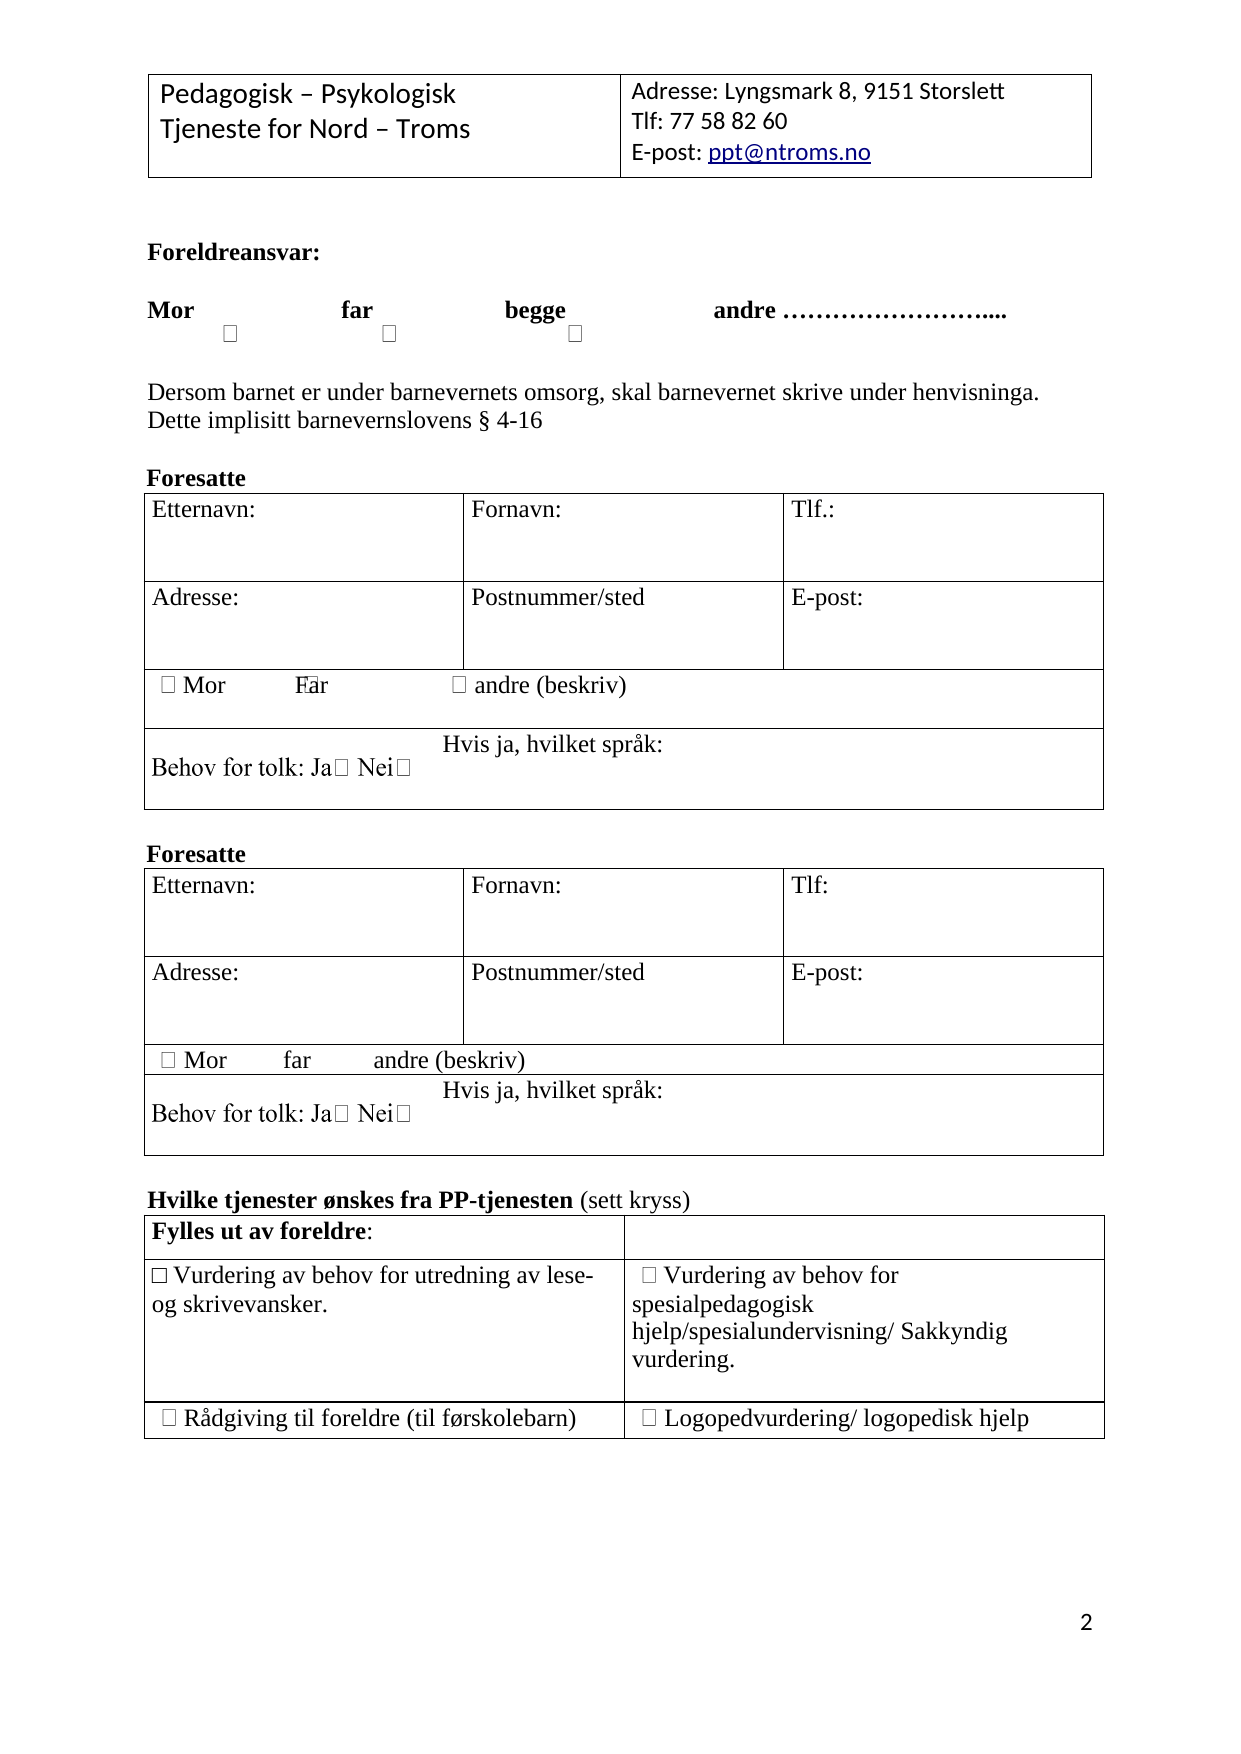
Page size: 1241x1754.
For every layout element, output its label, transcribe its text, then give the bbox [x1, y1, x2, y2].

table_cell □ Vurdering av behov for utredning av lese- og skrivevansker. [145, 1260, 624, 1401]
table_cell E-post: [784, 957, 1103, 1044]
text Foreldreansvar: [147, 237, 1093, 266]
table_cell E-post: [784, 582, 1103, 668]
text Hvilke tjenester ønskes fra PP-tjenesten (sett kryss) [147, 1185, 1093, 1214]
table_header Fylles ut av foreldre: [145, 1216, 624, 1259]
table_cell Postnummer/sted [464, 582, 783, 668]
table_cell Hvis ja, hvilket språk: [145, 1075, 784, 1155]
table_cell [784, 1075, 1103, 1155]
table_header Etternavn: [145, 869, 463, 956]
table_cell Rådgiving til foreldre (til førskolebarn) [145, 1403, 624, 1438]
table_cell [784, 1045, 1103, 1074]
text Foresatte [146, 839, 1093, 867]
table_header Tlf: [784, 869, 1103, 956]
table_cell [784, 729, 1103, 809]
table_cell Logopedvurdering/ logopedisk hjelp [625, 1403, 1104, 1438]
table_header Tlf.: [784, 494, 1103, 581]
table_header Etternavn: [145, 494, 463, 581]
table_cell [784, 670, 1103, 728]
text Mor far begge andre …………………….... [147, 296, 1093, 347]
table_cell Vurdering av behov for spesialpedagogisk hjelp/spesialundervisning/ Sakkyndig vurdering. [625, 1260, 1104, 1401]
table_cell Postnummer/sted [464, 957, 783, 1044]
table_cell Hvis ja, hvilket språk: [145, 729, 784, 809]
text Dersom barnet er under barnevernets omsorg, skal barnevernet skrive under henvisninga. Dette implisitt barnevernslovens § 4-16 [147, 377, 1093, 434]
table_cell Adresse: [145, 582, 463, 668]
table_header Fornavn: [464, 869, 783, 956]
table_cell Mor far andre (beskriv) [145, 1045, 784, 1074]
text Foresatte [146, 463, 1093, 492]
table_header Fornavn: [464, 494, 783, 581]
table_cell Mor Far andre (beskriv) [145, 670, 784, 728]
table_header [625, 1216, 1104, 1259]
table_cell Adresse: [145, 957, 463, 1044]
